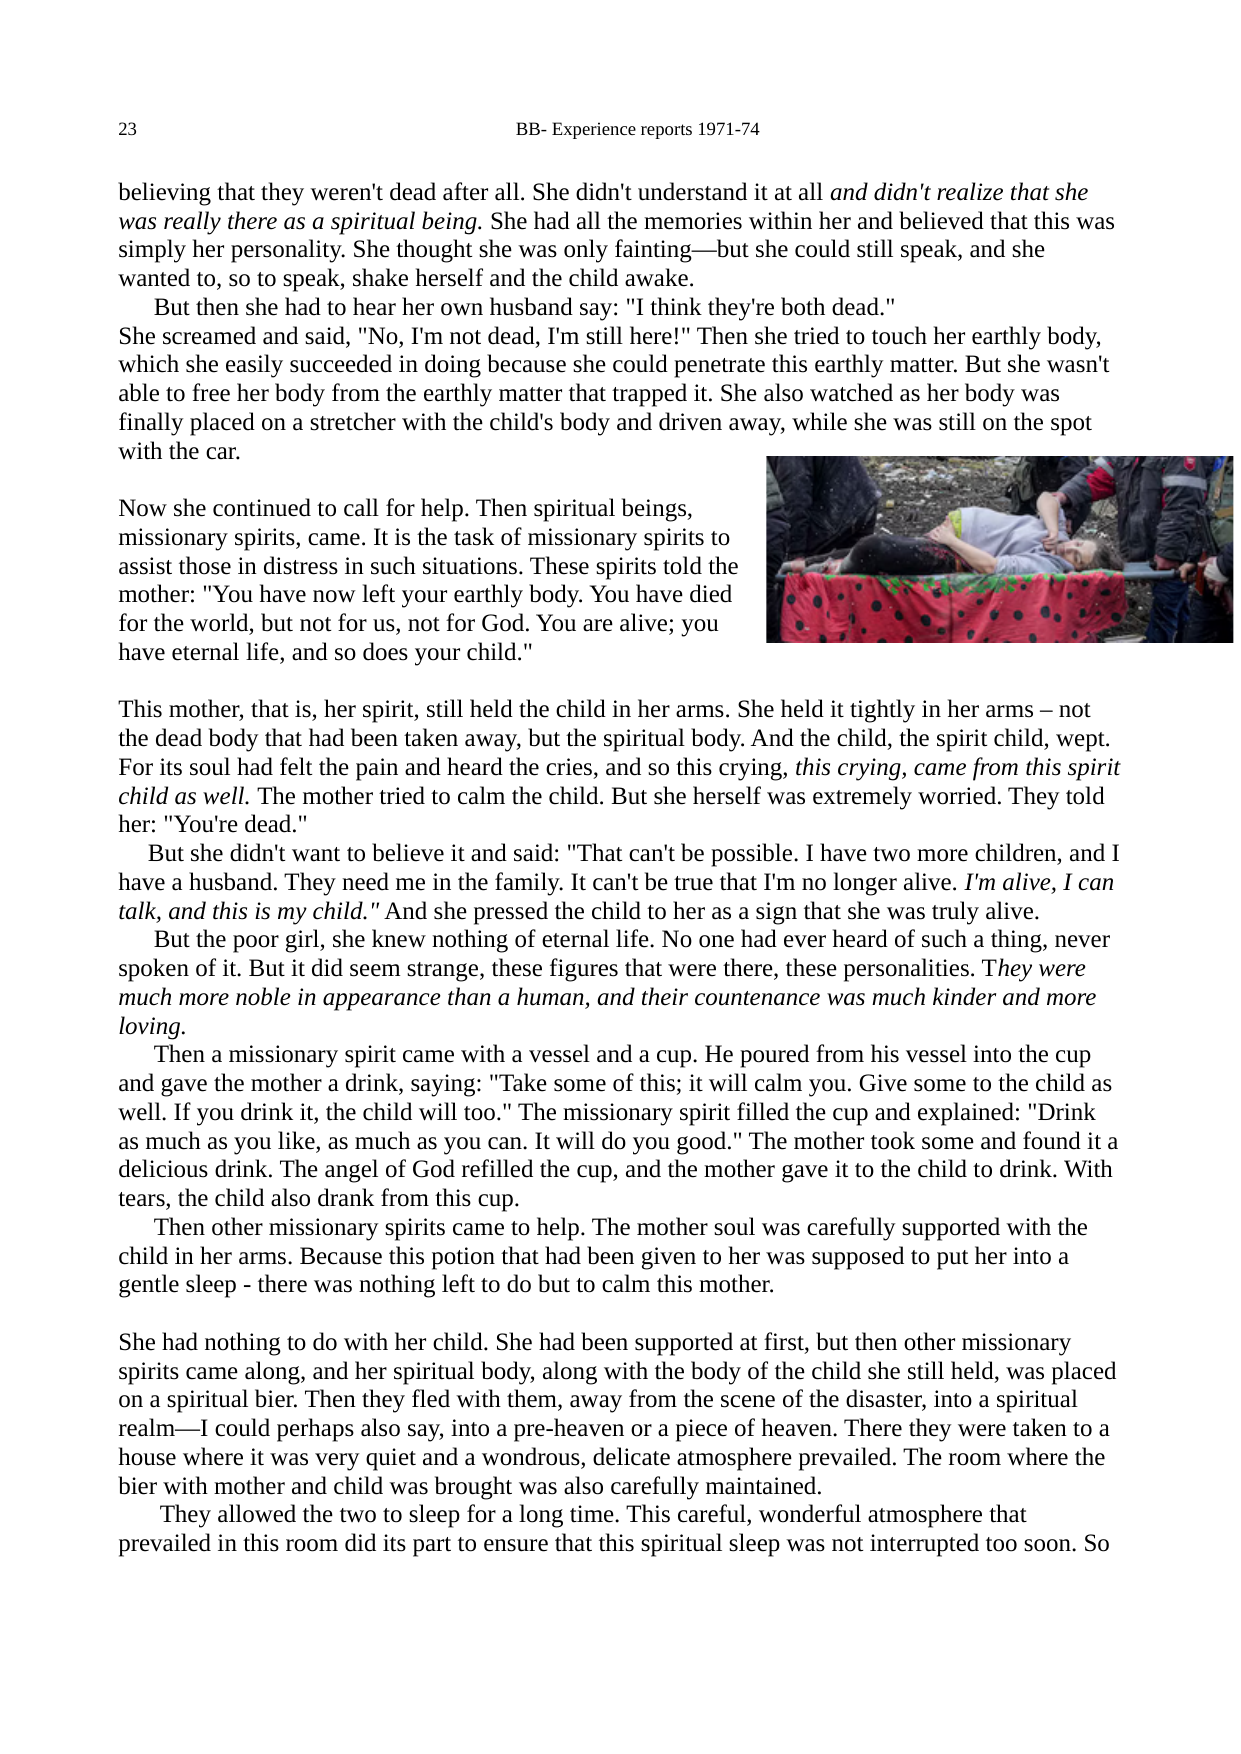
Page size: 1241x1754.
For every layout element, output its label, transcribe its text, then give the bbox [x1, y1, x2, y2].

text believing that they weren't dead after all. She didn't understand it at all and didn't realize that she was really there as a spiritual being. She had all the memories within her and believed that this was simply her personality. She thought she was only fainting—but she could still speak, and she wanted to, so to speak, shake herself and the child awake. [118, 177, 1123, 292]
text But the poor girl, she knew nothing of eternal life. No one had ever heard of such a thing, never spoken of it. But it did seem strange, these figures that were there, these personalities. They were much more noble in appearance than a human, and their countenance was much kinder and more loving. [118, 924, 1123, 1039]
text They allowed the two to sleep for a long time. This careful, wonderful atmosphere that prevailed in this room did its part to ensure that this spiritual sleep was not interrupted too soon. So [118, 1499, 1123, 1557]
text She screamed and said, "No, I'm not dead, I'm still here!" Then she tried to touch her earthly body, which she easily succeeded in doing because she could penetrate this earthly matter. But she wasn't able to free her body from the earthly matter that trapped it. She also watched as her body was finally placed on a stretcher with the child's body and driven away, while she was still on the spot with the car. [118, 321, 1123, 464]
text She had nothing to do with her child. She had been supported at first, but then other missionary spirits came along, and her spiritual body, along with the body of the child she still held, was placed on a spiritual bier. Then they fled with them, away from the scene of the disaster, into a spiritual realm—I could perhaps also say, into a pre-heaven or a piece of heaven. There they were taken to a house where it was very quiet and a wondrous, delicate atmosphere prevailed. The room where the bier with mother and child was brought was also carefully maintained. [118, 1327, 1123, 1499]
text But then she had to hear her own husband say: "I think they're both dead." [118, 292, 1123, 321]
picture [766, 456, 1234, 643]
text This mother, that is, her spirit, still held the child in her arms. She held it tightly in her arms – not the dead body that had been taken away, but the spiritual body. And the child, the spirit child, wept. For its soul had felt the pain and heard the cries, and so this crying, this crying, came from this spirit child as well. The mother tried to calm the child. But she herself was extremely worried. They told her: "You're dead." [118, 694, 1123, 838]
text Now she continued to call for help. Then spiritual beings, missionary spirits, came. It is the task of missionary spirits to assist those in distress in such situations. These spirits told the mother: "You have now left your earthly body. You have died for the world, but not for us, not for God. You are alive; you have eternal life, and so does your child." [118, 493, 1123, 666]
text Then a missionary spirit came with a vessel and a cup. He poured from his vessel into the cup and gave the mother a drink, saying: "Take some of this; it will calm you. Give some to the child as well. If you drink it, the child will too." The missionary spirit filled the cup and explained: "Drink as much as you like, as much as you can. It will do you good." The mother took some and found it a delicious drink. The angel of God refilled the cup, and the mother gave it to the child to drink. With tears, the child also drank from this cup. [118, 1039, 1123, 1212]
text Then other missionary spirits came to help. The mother soul was carefully supported with the child in her arms. Because this potion that had been given to her was supposed to put her into a gentle sleep - there was nothing left to do but to calm this mother. [118, 1212, 1123, 1298]
text But she didn't want to believe it and said: "That can't be possible. I have two more children, and I have a husband. They need me in the family. It can't be true that I'm no longer alive. I'm alive, I can talk, and this is my child." And she pressed the child to her as a sign that she was truly alive. [118, 838, 1123, 924]
